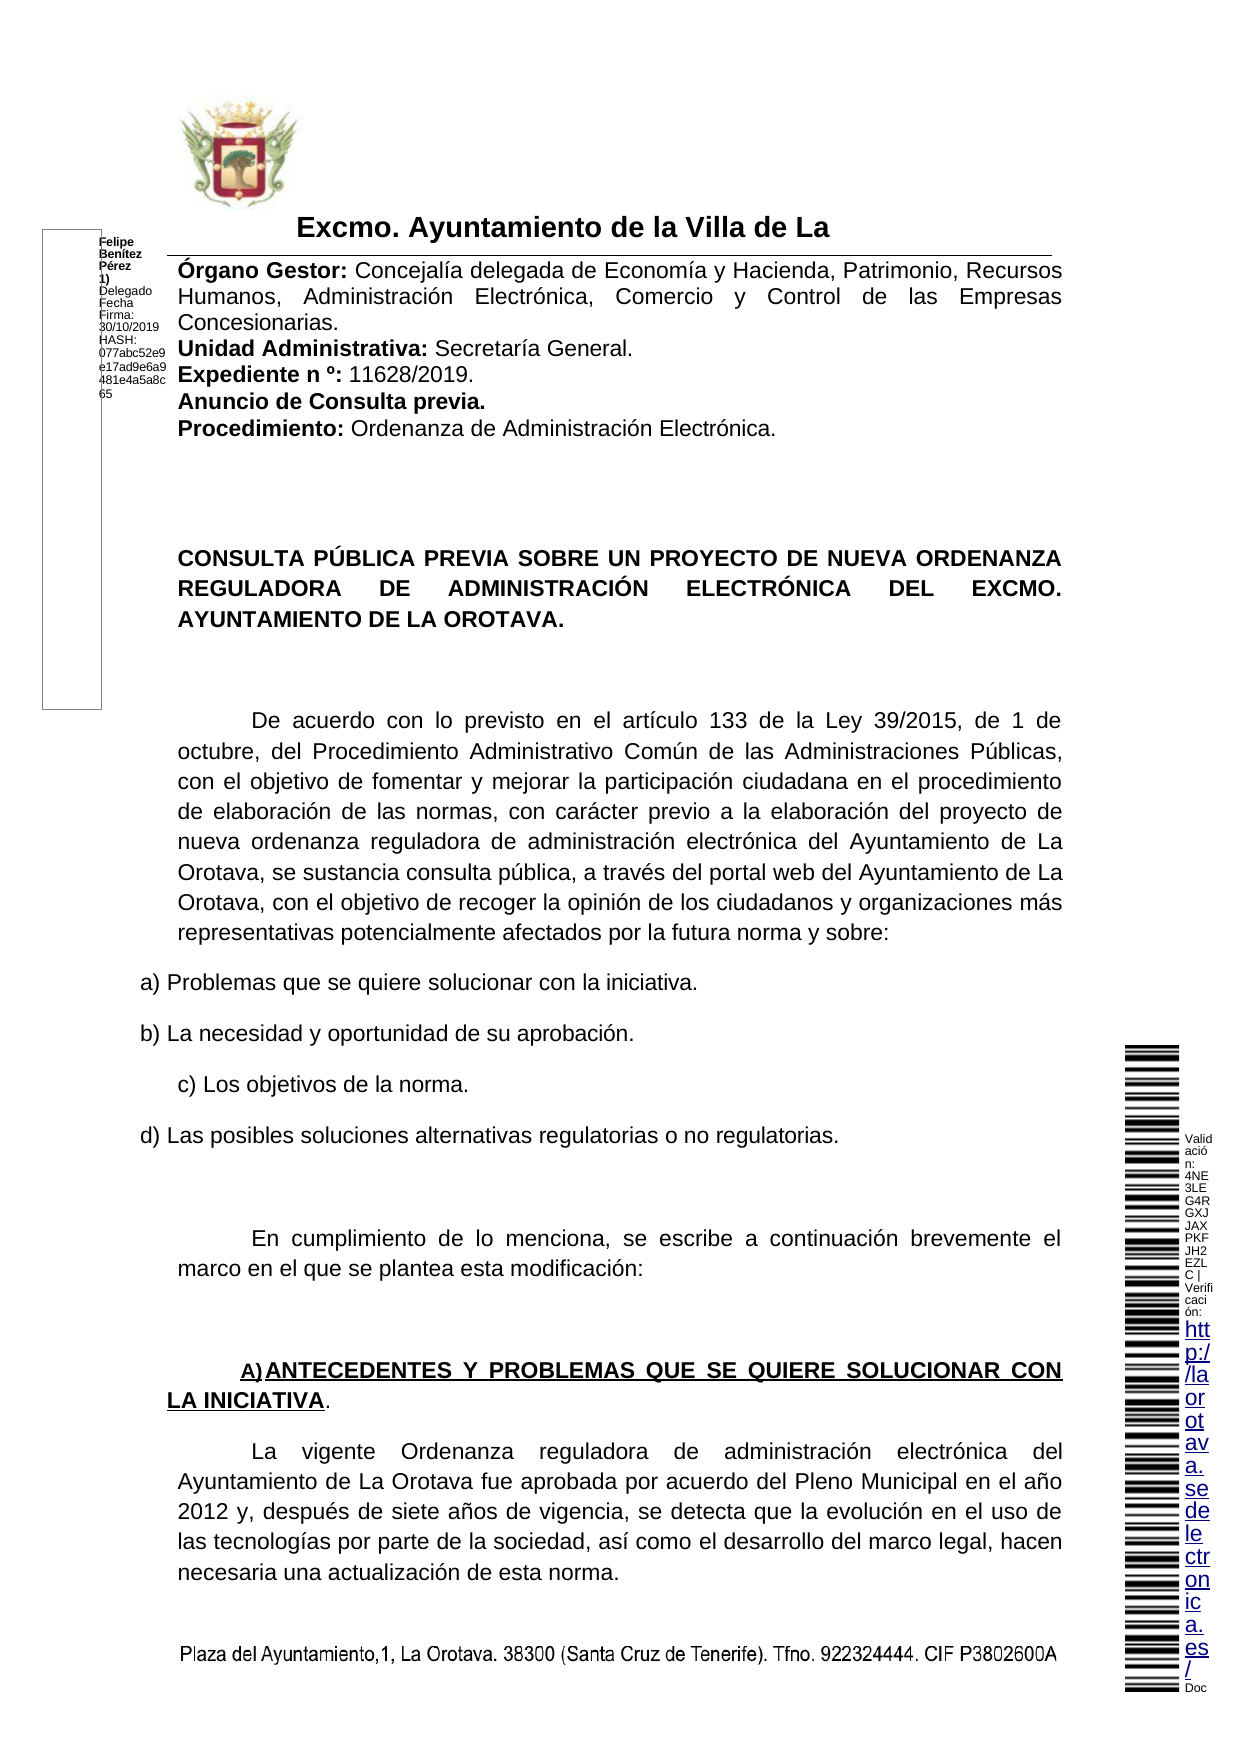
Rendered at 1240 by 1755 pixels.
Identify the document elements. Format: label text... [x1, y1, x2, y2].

text La vigente Ordenanza reguladora de administración electrónica del Ayuntamiento de La Orotava fue aprobada por acuerdo del Pleno Municipal en el año 2012 y, después de siete años de vigencia, se detecta que la evolución en el uso de las tecnologías por parte de la sociedad, así como el desarrollo del marco legal, hacen necesaria una actualización de esta norma. [177, 1438, 1063, 1585]
list Las posibles soluciones alternativas regulatorias o no regulatorias. [140, 1122, 1125, 1149]
text Procedimiento: Ordenanza de Administración Electrónica. [177, 414, 1189, 441]
text Expediente n º: 11628/2019. [177, 362, 1189, 388]
subtitle CONSULTA PÚBLICA PREVIA SOBRE UN PROYECTO DE NUEVA ORDENANZA REGULADORA DE ADMINISTRACIÓN ELECTRÓNICA DEL EXCMO. AYUNTAMIENTO DE LA OROTAVA. [177, 545, 1063, 632]
text De acuerdo con lo previsto en el artículo 133 de la Ley 39/2015, de 1 de octubre, del Procedimiento Administrativo Común de las Administraciones Públicas, con el objetivo de fomentar y mejorar la participación ciudadana en el procedimiento de elaboración de las normas, con carácter previo a la elaboración del proyecto de nueva ordenanza reguladora de administración electrónica del Ayuntamiento de La Orotava, se sustancia consulta pública, a través del portal web del Ayuntamiento de La Orotava, con el objetivo de recoger la opinión de los ciudadanos y organizaciones más representativas potencialmente afectados por la futura norma y sobre: [177, 707, 1063, 945]
list ANTECEDENTES Y PROBLEMAS QUE SE QUIERE SOLUCIONAR CON LA INICIATIVA. [167, 1357, 1062, 1413]
subtitle Anuncio de Consulta previa. [177, 388, 1189, 414]
list La necesidad y oportunidad de su aprobación. [140, 1020, 1189, 1047]
list Los objetivos de la norma. [177, 1071, 1125, 1098]
text Órgano Gestor: Concejalía delegada de Economía y Hacienda, Patrimonio, Recursos Humanos, Administración Electrónica, Comercio y Control de las Empresas Concesionarias. [177, 257, 1063, 336]
text En cumplimiento de lo menciona, se escribe a continuación brevemente el marco en el que se plantea esta modificación: [177, 1224, 1062, 1281]
text Cód. Validación: 4NE3LEG4RGXJJAXPKFJH2EZLC | Verificación: http://laorotava.sedelectronica.es/ Documento firmado electrónicamente desde la plataforma esPublico Gestiona | Página 1 de 3 [1184, 1134, 1213, 1694]
text Unidad Administrativa: Secretaría General. [177, 336, 1189, 362]
list Problemas que se quiere solucionar con la iniciativa. [140, 969, 1189, 996]
